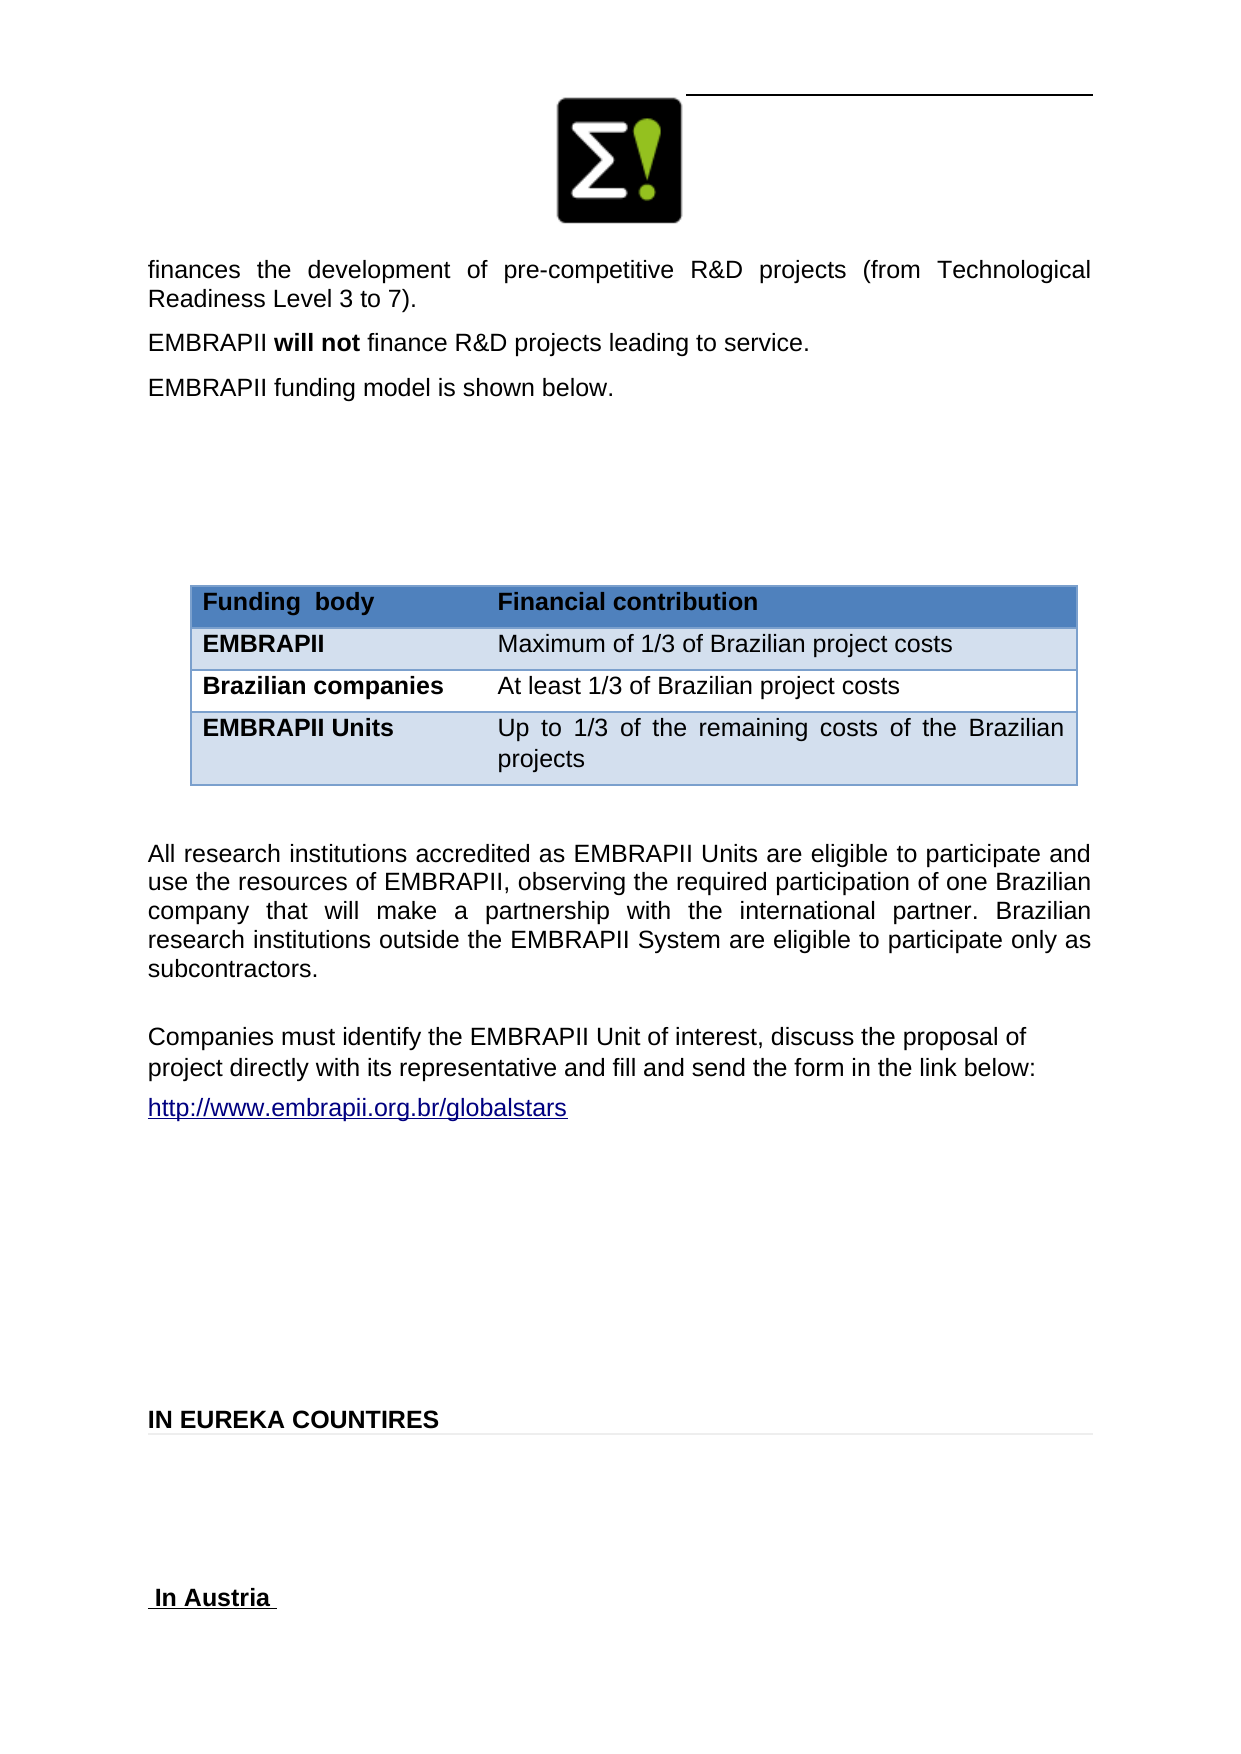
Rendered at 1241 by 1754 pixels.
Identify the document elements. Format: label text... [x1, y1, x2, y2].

text EMBRAPII funding model is shown below. [148, 373, 1093, 402]
table_header Funding body [192, 587, 486, 627]
table_cell Brazilian companies [192, 671, 486, 711]
text In Austria [148, 1582, 1093, 1611]
text finances the development of pre-competitive R&D projects (from Technological Readiness Level 3 to 7). [148, 255, 1093, 313]
table_cell At least 1/3 of Brazilian project costs [486, 671, 1076, 711]
text Companies must identify the EMBRAPII Unit of interest, discuss the proposal of project directly with its representative and fill and send the form in the link below: [148, 1021, 1093, 1082]
table_cell Up to 1/3 of the remaining costs of the Brazilian projects [486, 713, 1076, 784]
table_cell EMBRAPII Units [192, 713, 486, 784]
table_cell Maximum of 1/3 of Brazilian project costs [486, 629, 1076, 669]
text EMBRAPII will not finance R&D projects leading to service. [148, 328, 1093, 357]
table_header Financial contribution [486, 587, 1076, 627]
text All research institutions accredited as EMBRAPII Units are eligible to participate and use the resources of EMBRAPII, observing the required participation of one Brazilian company that will make a partnership with the international partner. Brazilian research institutions outside the EMBRAPII System are eligible to participate only as subcontractors. [148, 838, 1093, 982]
text http://www.embrapii.org.br/globalstars [148, 1093, 1093, 1122]
table_cell EMBRAPII [192, 629, 486, 669]
subtitle IN EUREKA COUNTIRES [148, 1405, 1093, 1433]
